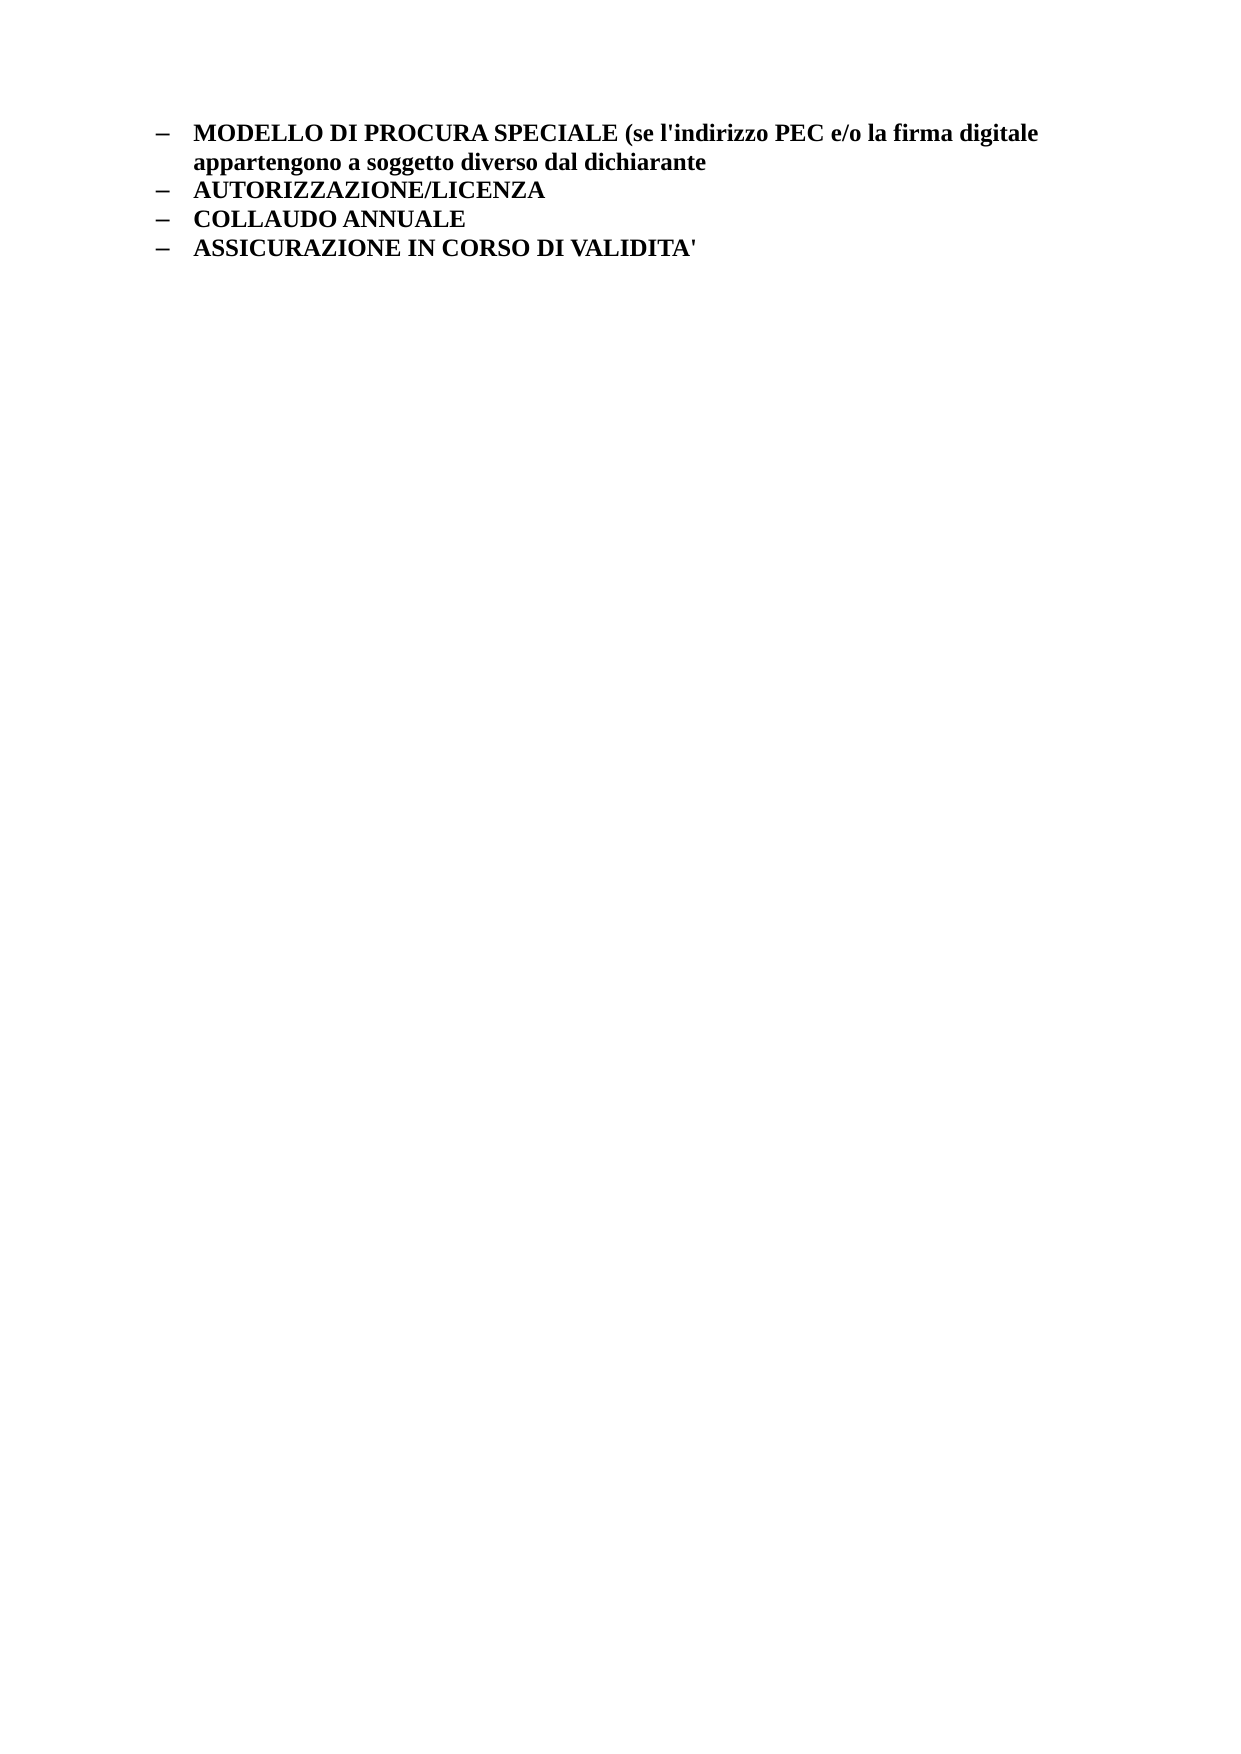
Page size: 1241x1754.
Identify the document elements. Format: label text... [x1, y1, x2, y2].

list AUTORIZZAZIONE/LICENZA [156, 176, 1122, 204]
list MODELLO DI PROCURA SPECIALE (se l'indirizzo PEC e/o la firma digitale appartengono a soggetto diverso dal dichiarante [156, 118, 1122, 176]
list ASSICURAZIONE IN CORSO DI VALIDITA' [156, 233, 1122, 262]
list COLLAUDO ANNUALE [156, 204, 1122, 233]
